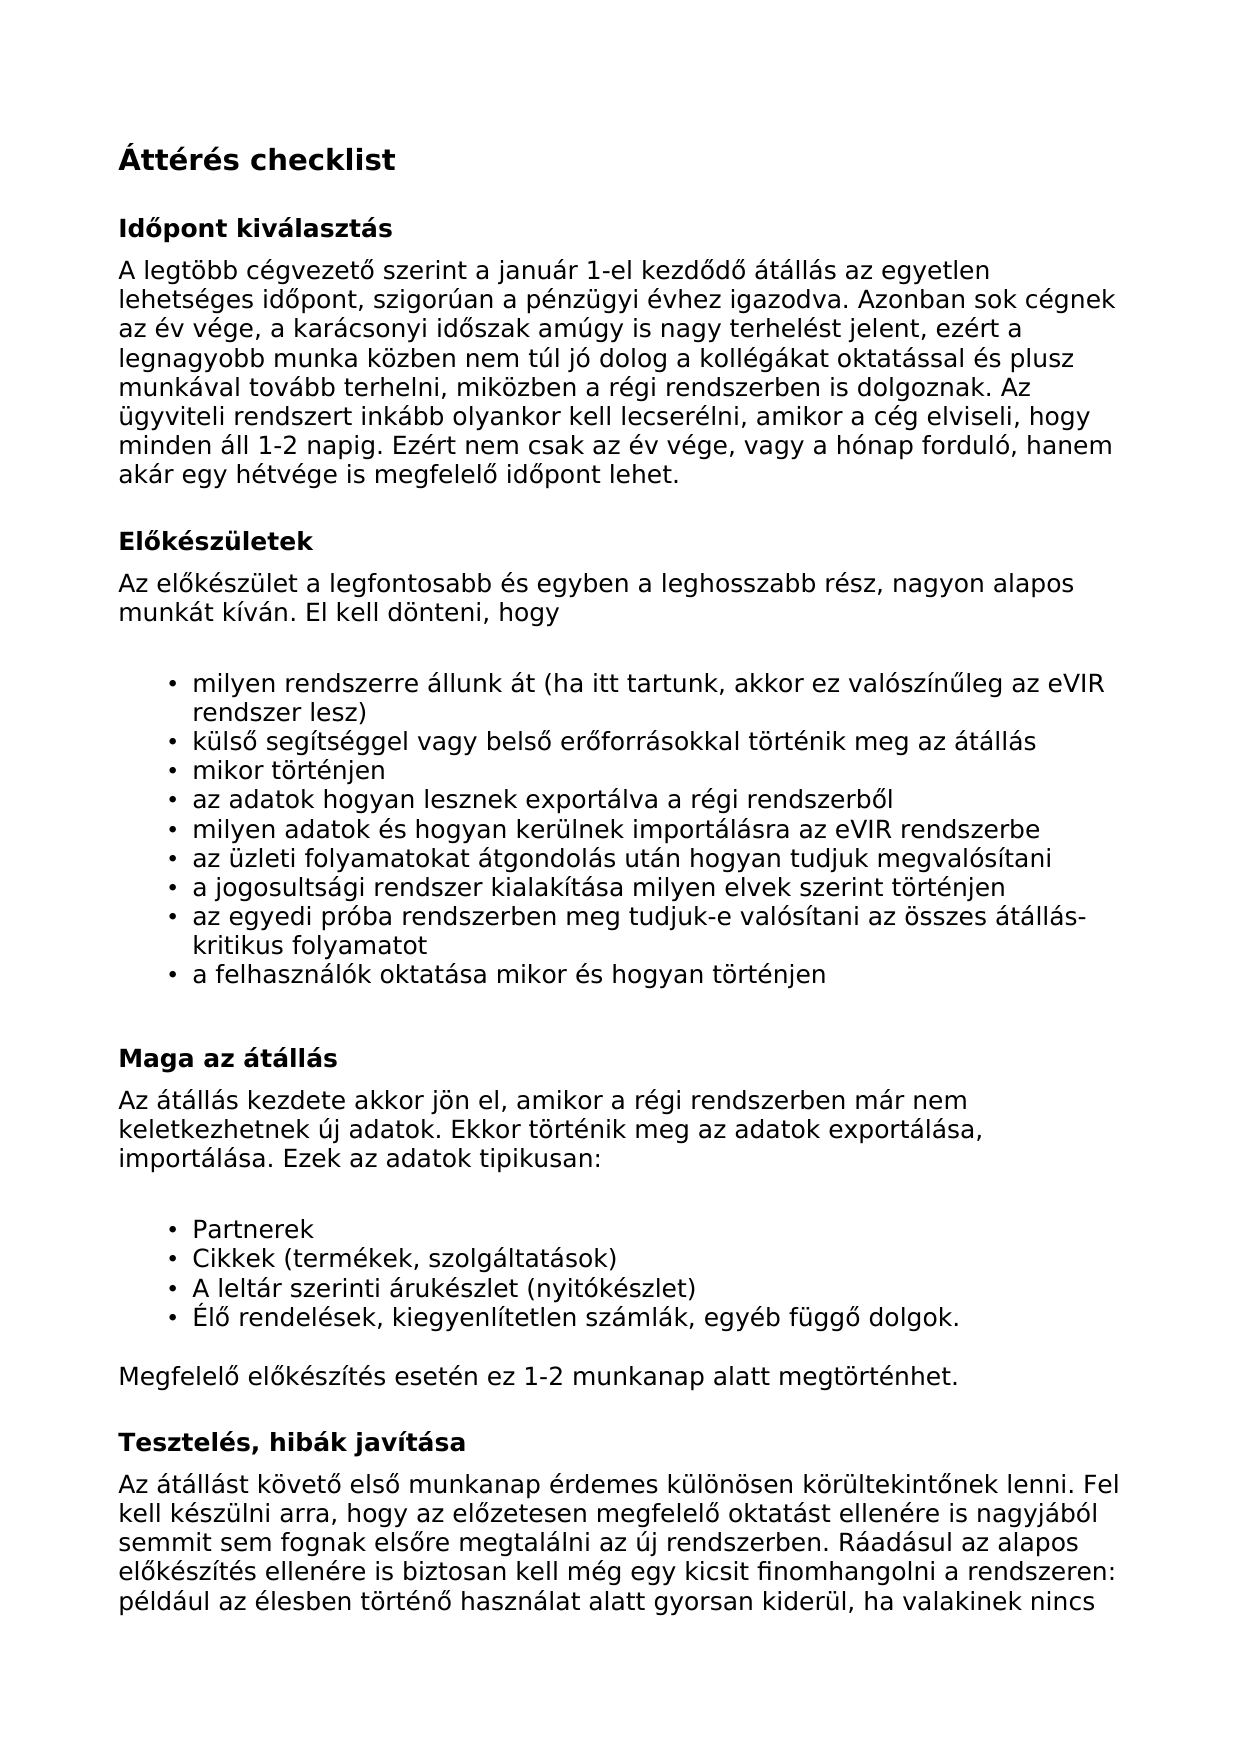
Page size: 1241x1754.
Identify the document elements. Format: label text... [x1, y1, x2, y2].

subtitle Áttérés checklist [118, 143, 1122, 177]
subtitle Előkészületek [118, 527, 1122, 556]
subtitle Időpont kiválasztás [118, 214, 1122, 244]
text Megfelelő előkészítés esetén ez 1-2 munkanap alatt megtörténhet. [118, 1362, 1122, 1391]
list a felhasználók oktatása mikor és hogyan történjen [177, 961, 1122, 990]
text Az átállást követő első munkanap érdemes különösen körültekintőnek lenni. Fel kell készülni arra, hogy az előzetesen megfelelő oktatást ellenére is nagyjából semmit sem fognak elsőre megtalálni az új rendszerben. Ráadásul az alapos előkészítés ellenére is biztosan kell még egy kicsit finomhangolni a rendszeren: például az élesben történő használat alatt gyorsan kiderül, ha valakinek nincs [118, 1470, 1122, 1616]
list A leltár szerinti árukészlet (nyitókészlet) [177, 1274, 1122, 1303]
list az adatok hogyan lesznek exportálva a régi rendszerből [177, 786, 1122, 815]
list külső segítséggel vagy belső erőforrásokkal történik meg az átállás [177, 727, 1122, 757]
text A legtöbb cégvezető szerint a január 1-el kezdődő átállás az egyetlen lehetséges időpont, szigorúan a pénzügyi évhez igazodva. Azonban sok cégnek az év vége, a karácsonyi időszak amúgy is nagy terhelést jelent, ezért a legnagyobb munka közben nem túl jó dolog a kollégákat oktatással és plusz munkával tovább terhelni, miközben a régi rendszerben is dolgoznak. Az ügyviteli rendszert inkább olyankor kell lecserélni, amikor a cég elviseli, hogy minden áll 1-2 napig. Ezért nem csak az év vége, vagy a hónap forduló, hanem akár egy hétvége is megfelelő időpont lehet. [118, 256, 1122, 489]
list a jogosultsági rendszer kialakítása milyen elvek szerint történjen [177, 873, 1122, 902]
list az üzleti folyamatokat átgondolás után hogyan tudjuk megvalósítani [177, 844, 1122, 873]
list Cikkek (termékek, szolgáltatások) [177, 1245, 1122, 1274]
list milyen adatok és hogyan kerülnek importálásra az eVIR rendszerbe [177, 815, 1122, 844]
text Az átállás kezdete akkor jön el, amikor a régi rendszerben már nem keletkezhetnek új adatok. Ekkor történik meg az adatok exportálása, importálása. Ezek az adatok tipikusan: [118, 1086, 1122, 1173]
list Élő rendelések, kiegyenlítetlen számlák, egyéb függő dolgok. [177, 1303, 1122, 1332]
subtitle Tesztelés, hibák javítása [118, 1428, 1122, 1457]
list milyen rendszerre állunk át (ha itt tartunk, akkor ez valószínűleg az eVIR rendszer lesz) [177, 669, 1122, 727]
subtitle Maga az átállás [118, 1044, 1122, 1073]
list az egyedi próba rendszerben meg tudjuk-e valósítani az összes átállás-kritikus folyamatot [177, 902, 1122, 961]
text Az előkészület a legfontosabb és egyben a leghosszabb rész, nagyon alapos munkát kíván. El kell dönteni, hogy [118, 569, 1122, 627]
list mikor történjen [177, 757, 1122, 786]
list Partnerek [177, 1216, 1122, 1245]
